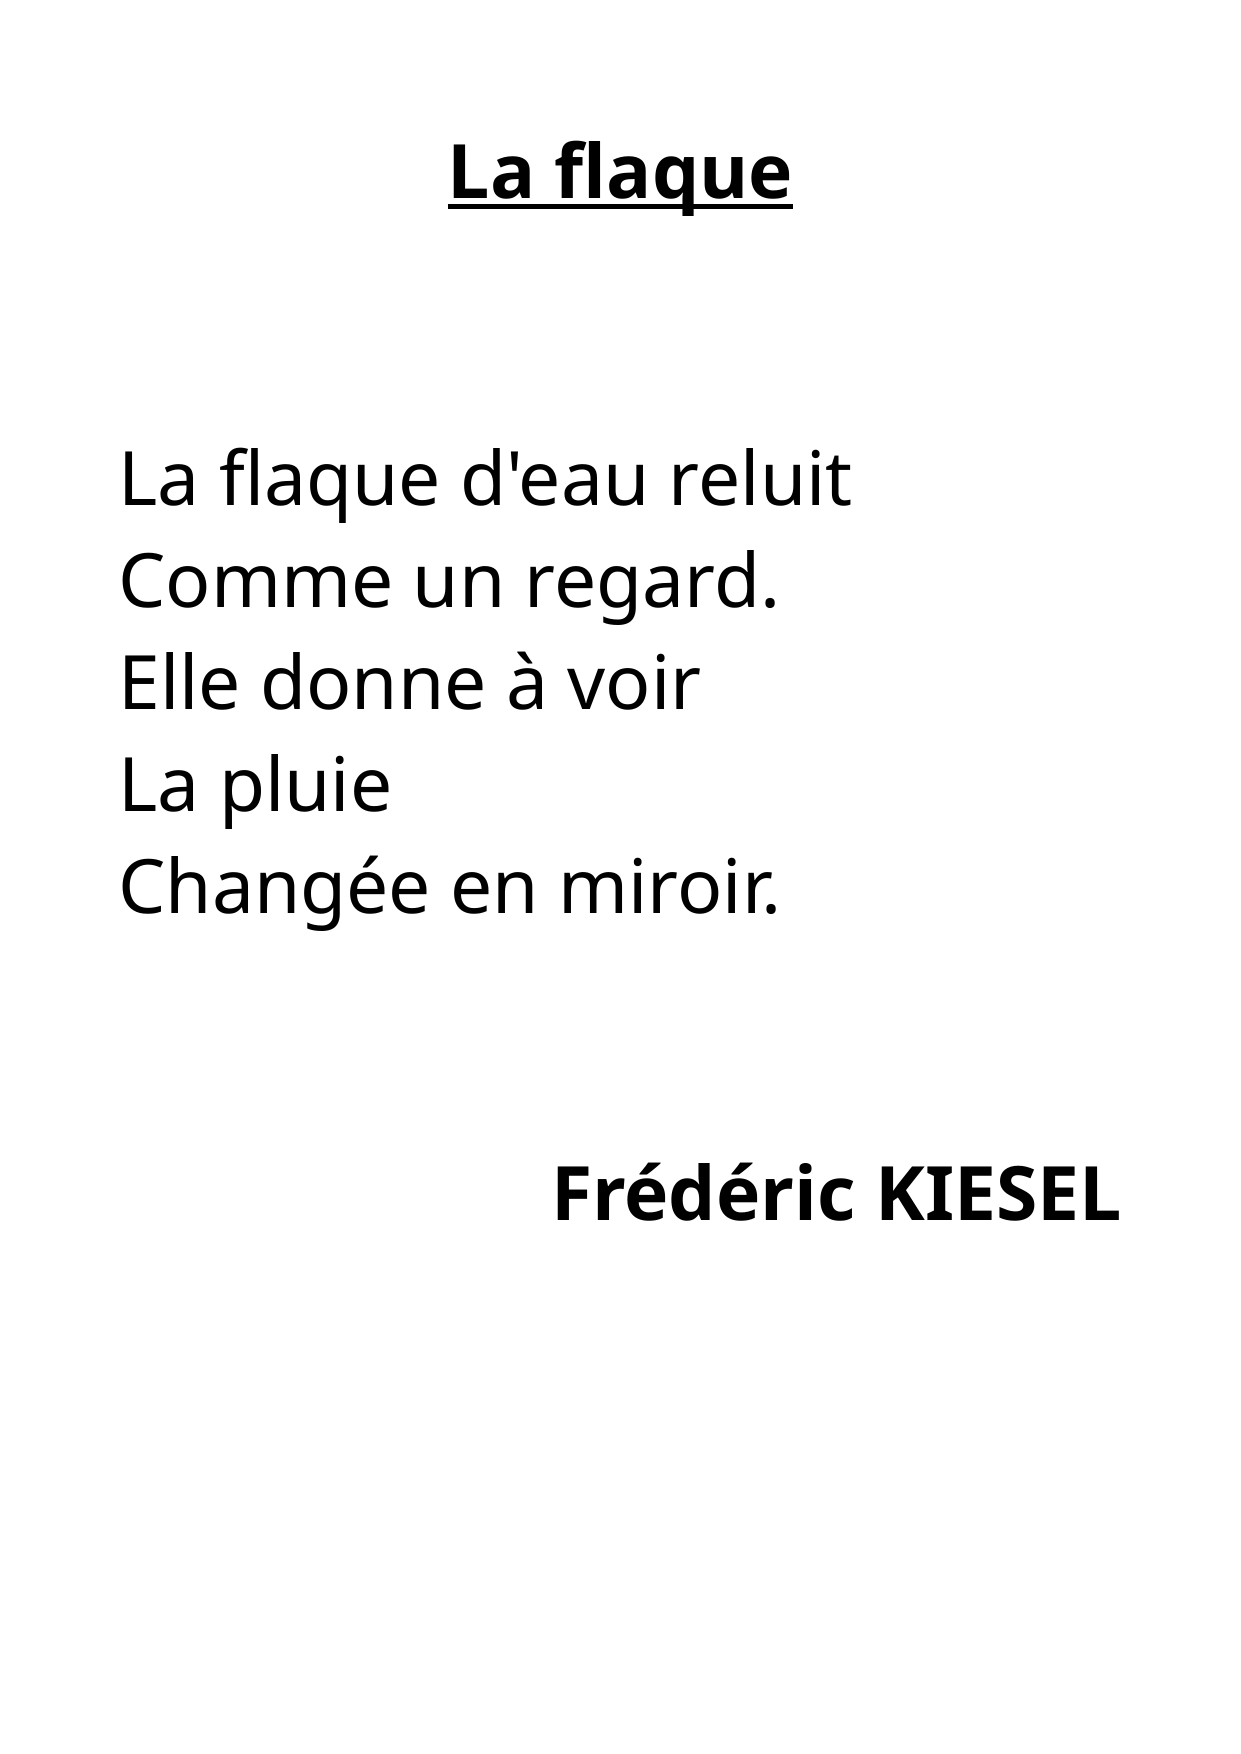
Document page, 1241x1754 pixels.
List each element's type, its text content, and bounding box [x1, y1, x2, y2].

text La flaque d'eau reluit [118, 425, 1122, 527]
text Comme un regard. [118, 527, 1122, 629]
text Changée en miroir. [118, 833, 1122, 936]
text Frédéric KIESEL [118, 1140, 1122, 1242]
text La pluie [118, 731, 1122, 833]
text La flaque [118, 118, 1122, 220]
text Elle donne à voir [118, 629, 1122, 731]
